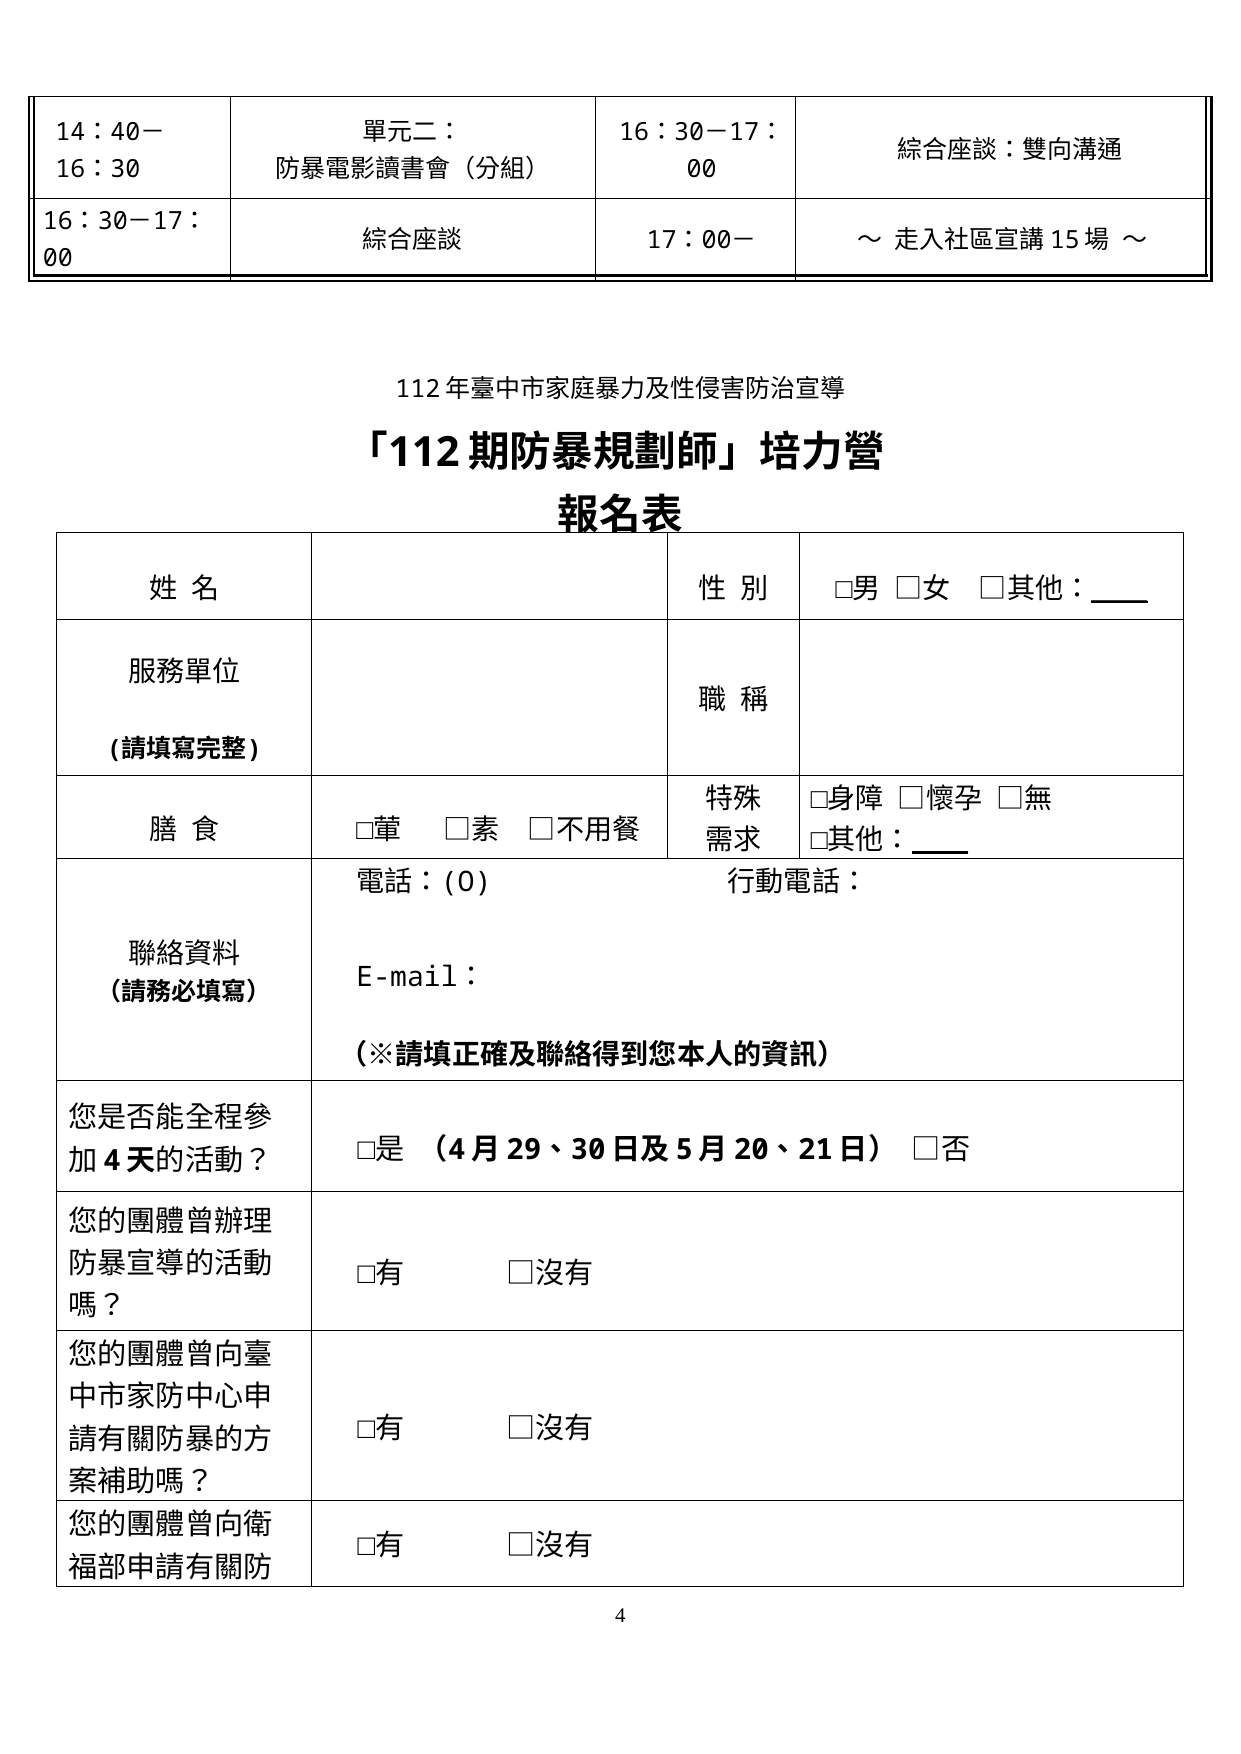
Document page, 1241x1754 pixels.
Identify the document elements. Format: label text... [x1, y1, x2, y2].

table_cell 單元二： 防暴電影讀書會（分組） [231, 97, 595, 198]
table_header □男 □女 □其他：＿＿ [800, 533, 1183, 619]
text 報名表 [75, 469, 1165, 532]
table_cell 特殊 需求 [668, 776, 799, 857]
table_cell □是 （4月29、30日及5月20、21日） □否 [312, 1081, 1183, 1191]
table_cell 電話：(O) 行動電話： E-mail： （※請填正確及聯絡得到您本人的資訊） [312, 859, 1183, 1080]
table_cell 16：30－17：00 [596, 97, 795, 198]
table_header [312, 533, 667, 619]
table_cell □有 □沒有 [312, 1192, 1183, 1330]
table_cell 您的團體曾向臺中市家防中心申請有關防暴的方案補助嗎？ [57, 1331, 311, 1500]
table_cell □葷 □素 □不用餐 [312, 776, 667, 857]
table_cell 膳 食 [57, 776, 311, 857]
table_cell [800, 620, 1183, 775]
text 112年臺中市家庭暴力及性侵害防治宣導 [75, 344, 1165, 407]
text 「112期防暴規劃師」培力營 [75, 407, 1165, 469]
table_cell 17：00－ [596, 199, 795, 274]
table_cell □身障 □懷孕 □無 □其他：＿＿ [800, 776, 1183, 857]
table_cell [312, 620, 667, 775]
table_cell 服務單位 (請填寫完整) [57, 620, 311, 775]
table_cell 綜合座談 [231, 199, 595, 274]
table_cell 〜 走入社區宣講15場 〜 [796, 199, 1205, 274]
table_cell 14：40－16：30 [35, 97, 230, 198]
table_cell 16：30－17：00 [35, 199, 230, 274]
table_cell □有 □沒有 [312, 1501, 1183, 1586]
table_header 性 別 [668, 533, 799, 619]
table_cell 職 稱 [668, 620, 799, 775]
table_cell 聯絡資料 （請務必填寫） [57, 859, 311, 1080]
table_header 姓 名 [57, 533, 311, 619]
table_cell 您的團體曾向衛福部申請有關防 [57, 1501, 311, 1586]
table_cell 您是否能全程參加4天的活動？ [57, 1081, 311, 1191]
table_cell 綜合座談：雙向溝通 [796, 97, 1205, 198]
table_cell 您的團體曾辦理防暴宣導的活動嗎？ [57, 1192, 311, 1330]
table_cell □有 □沒有 [312, 1331, 1183, 1500]
